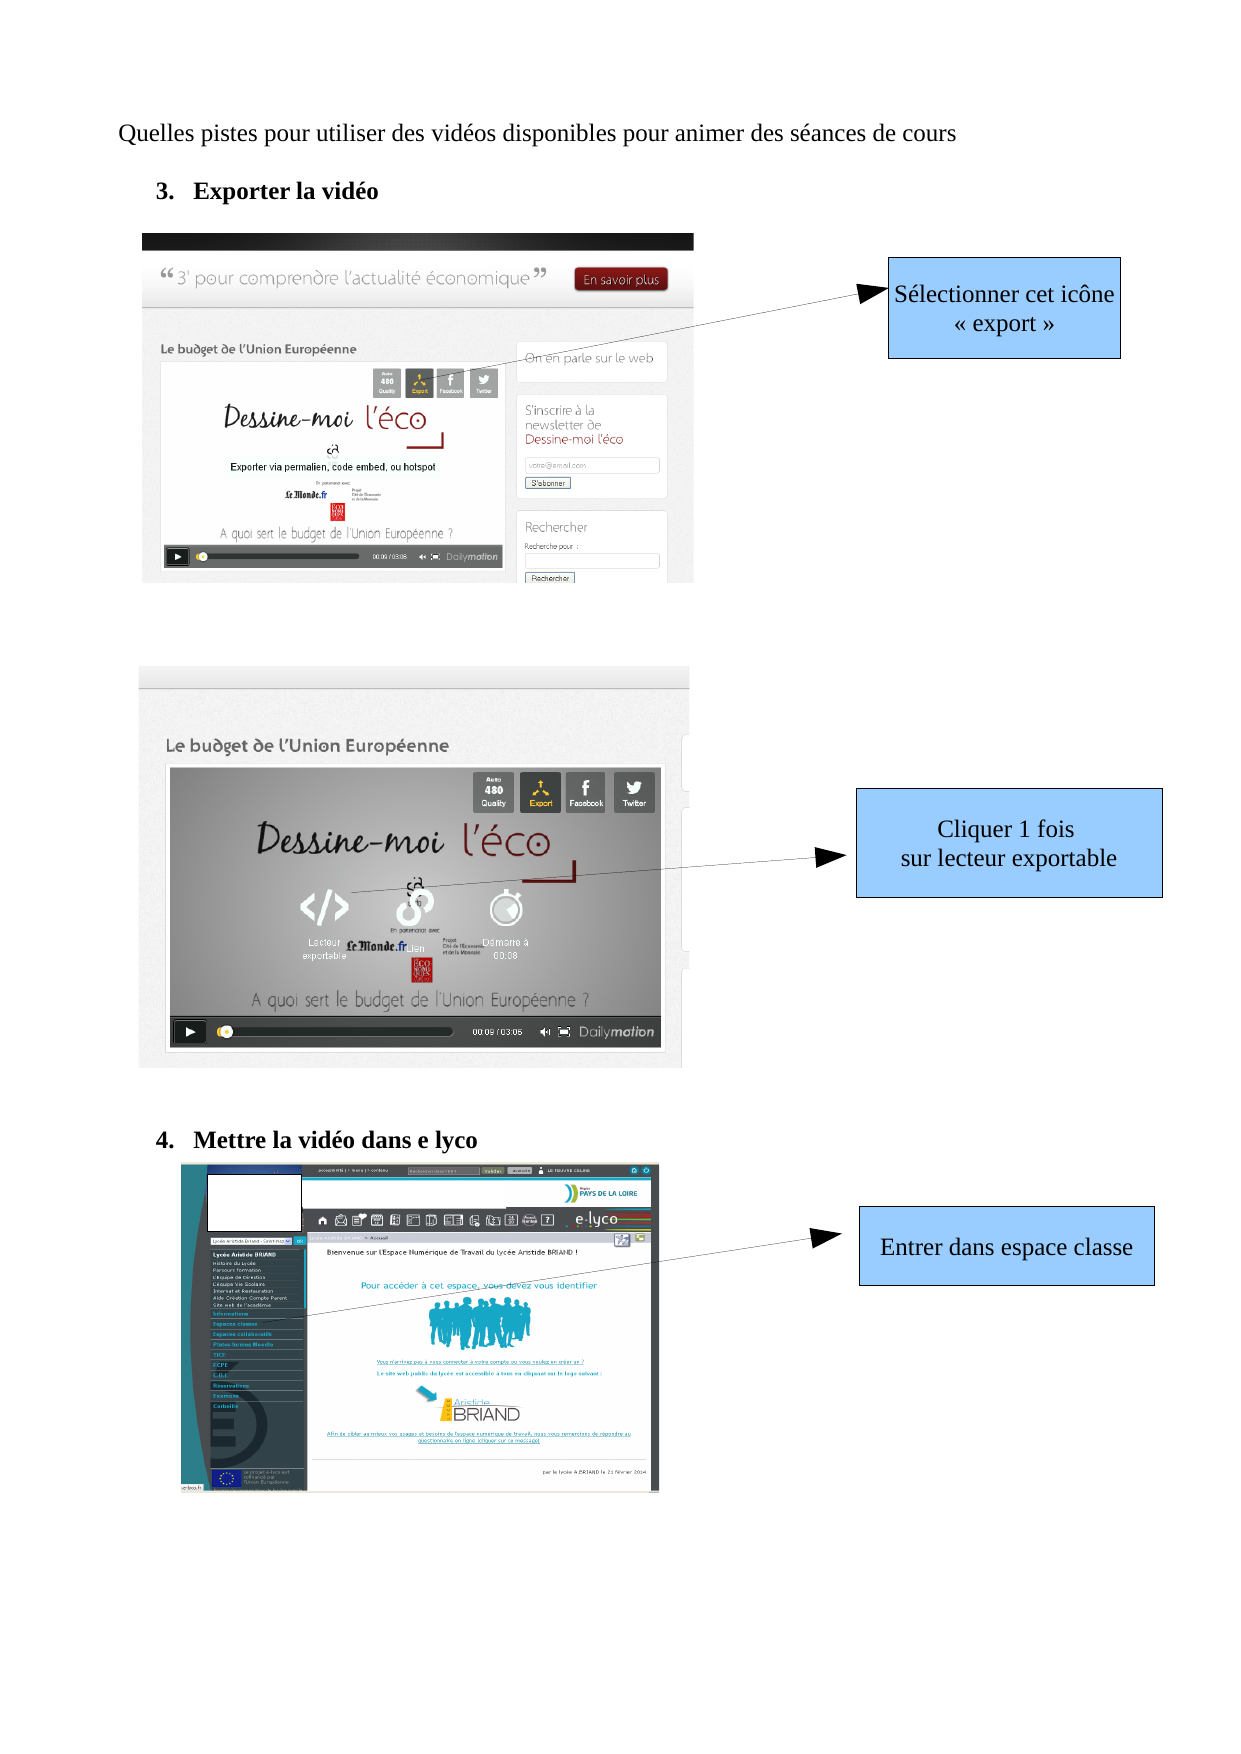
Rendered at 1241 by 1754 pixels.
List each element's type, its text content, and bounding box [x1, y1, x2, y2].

picture [142, 233, 694, 583]
picture [181, 1162, 660, 1493]
list Exporter la vidéo [156, 176, 1122, 205]
picture [138, 666, 690, 1068]
list Mettre la vidéo dans e lyco [156, 1126, 1122, 1154]
